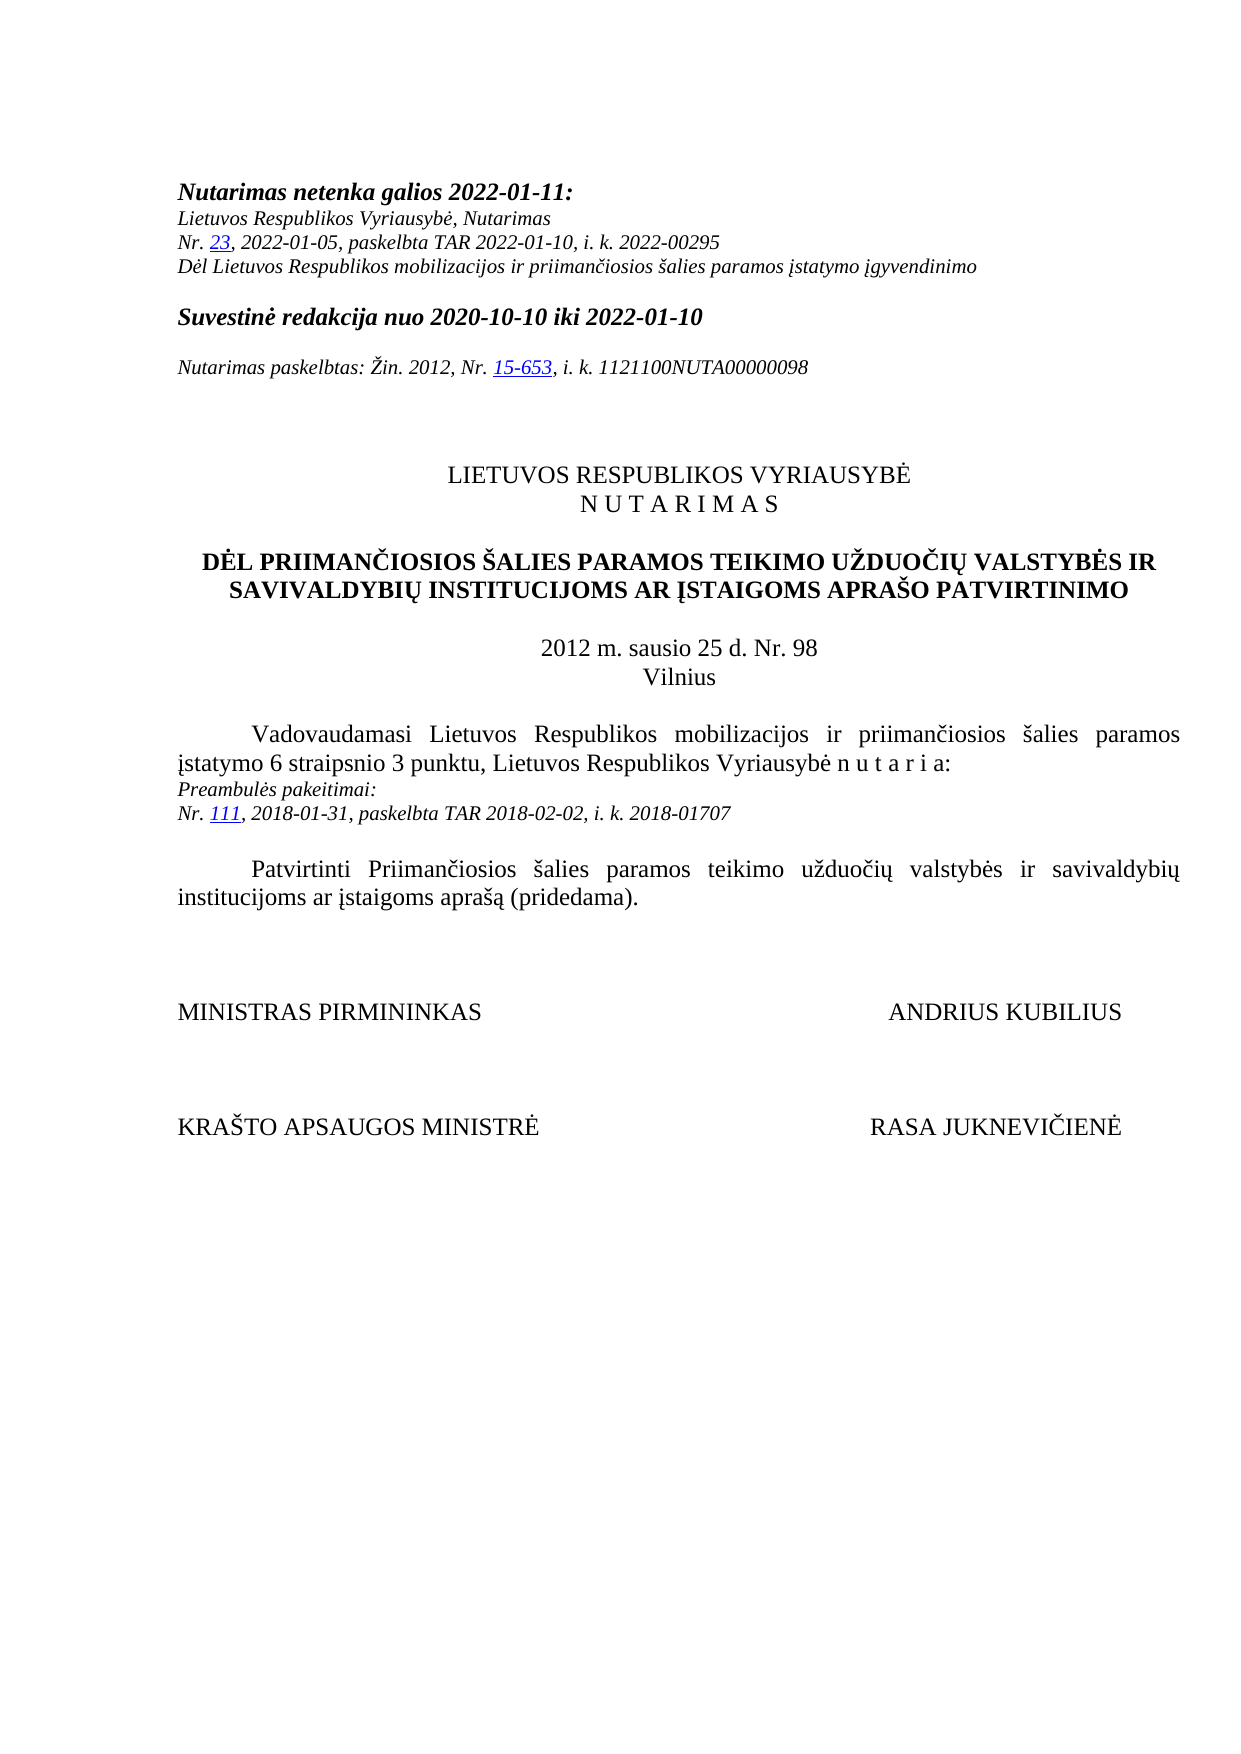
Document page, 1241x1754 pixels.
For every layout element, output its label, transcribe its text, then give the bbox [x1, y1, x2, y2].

text Vilnius [177, 662, 1181, 691]
text Nutarimas netenka galios 2022-01-11: [177, 177, 1181, 206]
text Lietuvos Respublikos Vyriausybė, Nutarimas [177, 206, 1181, 230]
text LIETUVOS RESPUBLIKOS VYRIAUSYBĖ [177, 461, 1181, 489]
text Nr. 23, 2022-01-05, paskelbta TAR 2022-01-10, i. k. 2022-00295 [177, 230, 1181, 254]
text Preambulės pakeitimai: [177, 777, 1181, 801]
text 2012 m. sausio 25 d. Nr. 98 [177, 633, 1181, 662]
text Nutarimas paskelbtas: Žin. 2012, Nr. 15-653, i. k. 1121100NUTA00000098 [177, 355, 1181, 379]
text KRAŠTO APSAUGOS MINISTRĖ RASA JUKNEVIČIENĖ [177, 1112, 1181, 1141]
text DĖL PRIIMANČIOSIOS ŠALIES PARAMOS TEIKIMO UŽDUOČIŲ VALSTYBĖS IR SAVIVALDYBIŲ INSTITUCIJOMS AR ĮSTAIGOMS APRAŠO PATVIRTINIMO [177, 547, 1181, 604]
text Dėl Lietuvos Respublikos mobilizacijos ir priimančiosios šalies paramos įstatymo įgyvendinimo [177, 254, 1181, 278]
text MINISTRAS PIRMININKAS ANDRIUS KUBILIUS [177, 997, 1181, 1026]
text Suvestinė redakcija nuo 2020-10-10 iki 2022-01-10 [177, 302, 1181, 331]
text Vadovaudamasi Lietuvos Respublikos mobilizacijos ir priimančiosios šalies paramos įstatymo 6 straipsnio 3 punktu, Lietuvos Respublikos Vyriausybė n u t a r i a: [177, 719, 1181, 777]
text N U T A R I M A S [177, 489, 1181, 518]
text Patvirtinti Priimančiosios šalies paramos teikimo užduočių valstybės ir savivaldybių institucijoms ar įstaigoms aprašą (pridedama). [177, 854, 1181, 911]
text Nr. 111, 2018-01-31, paskelbta TAR 2018-02-02, i. k. 2018-01707 [177, 801, 1181, 825]
